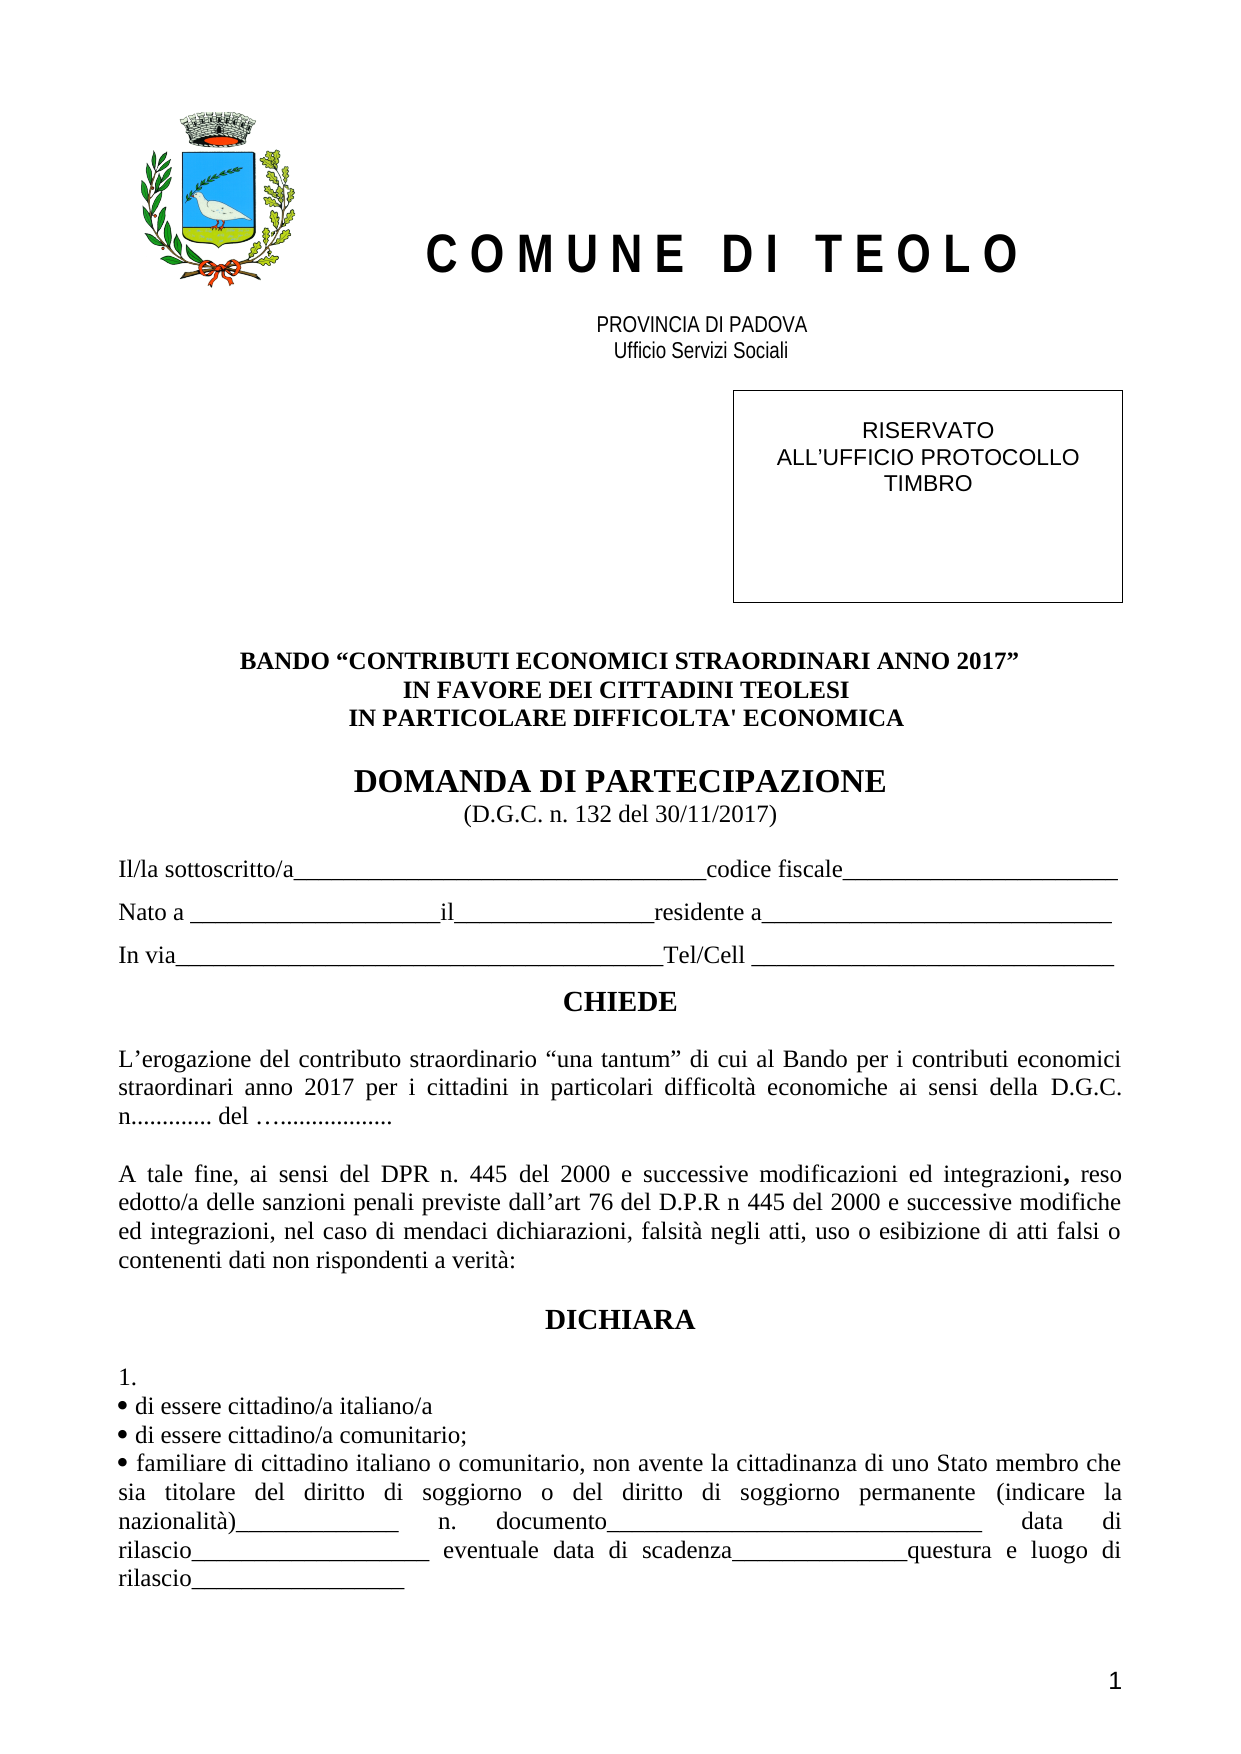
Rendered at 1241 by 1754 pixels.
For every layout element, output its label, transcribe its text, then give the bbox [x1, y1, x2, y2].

text Nato a ____________________il________________residente a____________________________ [118, 897, 1122, 926]
text DOMANDA DI PARTECIPAZIONE [118, 761, 1122, 799]
text In via_______________________________________Tel/Cell _____________________________ [118, 941, 1122, 969]
text [118, 222, 137, 284]
text DICHIARA [118, 1302, 1122, 1336]
text  di essere cittadino/a italiano/a [118, 1391, 1122, 1420]
text (D.G.C. n. 132 del 30/11/2017) [118, 799, 1122, 828]
table_header RISERVATO ALL’UFFICIO PROTOCOLLO TIMBRO [734, 391, 1122, 602]
text  familiare di cittadino italiano o comunitario, non avente la cittadinanza di uno Stato membro che sia titolare del diritto di soggiorno o del diritto di soggiorno permanente (indicare la nazionalità)_____________ n. documento______________________________ data di rilascio___________________ eventuale data di scadenza______________questura e luogo di rilascio_________________ [118, 1448, 1122, 1592]
text  di essere cittadino/a comunitario; [118, 1420, 1122, 1448]
text L’erogazione del contributo straordinario “una tantum” di cui al Bando per i contributi economici straordinari anno 2017 per i cittadini in particolari difficoltà economiche ai sensi della D.G.C. n............. del ….................. [118, 1044, 1122, 1130]
text IN PARTICOLARE DIFFICOLTA' ECONOMICA [137, 703, 1122, 732]
text 1. [118, 1362, 1122, 1391]
text C O M U N E D I T E O L O [296, 222, 1122, 284]
text IN FAVORE DEI CITTADINI TEOLESI [137, 675, 1122, 703]
text CHIEDE [118, 984, 1122, 1017]
text BANDO “CONTRIBUTI ECONOMICI STRAORDINARI ANNO 2017” [137, 646, 1122, 675]
text Il/la sottoscritto/a_________________________________codice fiscale______________________ [118, 854, 1122, 883]
text Ufficio Servizi Sociali [118, 337, 1122, 363]
text PROVINCIA DI PADOVA [118, 311, 1122, 337]
picture [137, 112, 296, 289]
text A tale fine, ai sensi del DPR n. 445 del 2000 e successive modificazioni ed integrazioni, reso edotto/a delle sanzioni penali previste dall’art 76 del D.P.R n 445 del 2000 e successive modifiche ed integrazioni, nel caso di mendaci dichiarazioni, falsità negli atti, uso o esibizione di atti falsi o contenenti dati non rispondenti a verità: [118, 1159, 1122, 1274]
